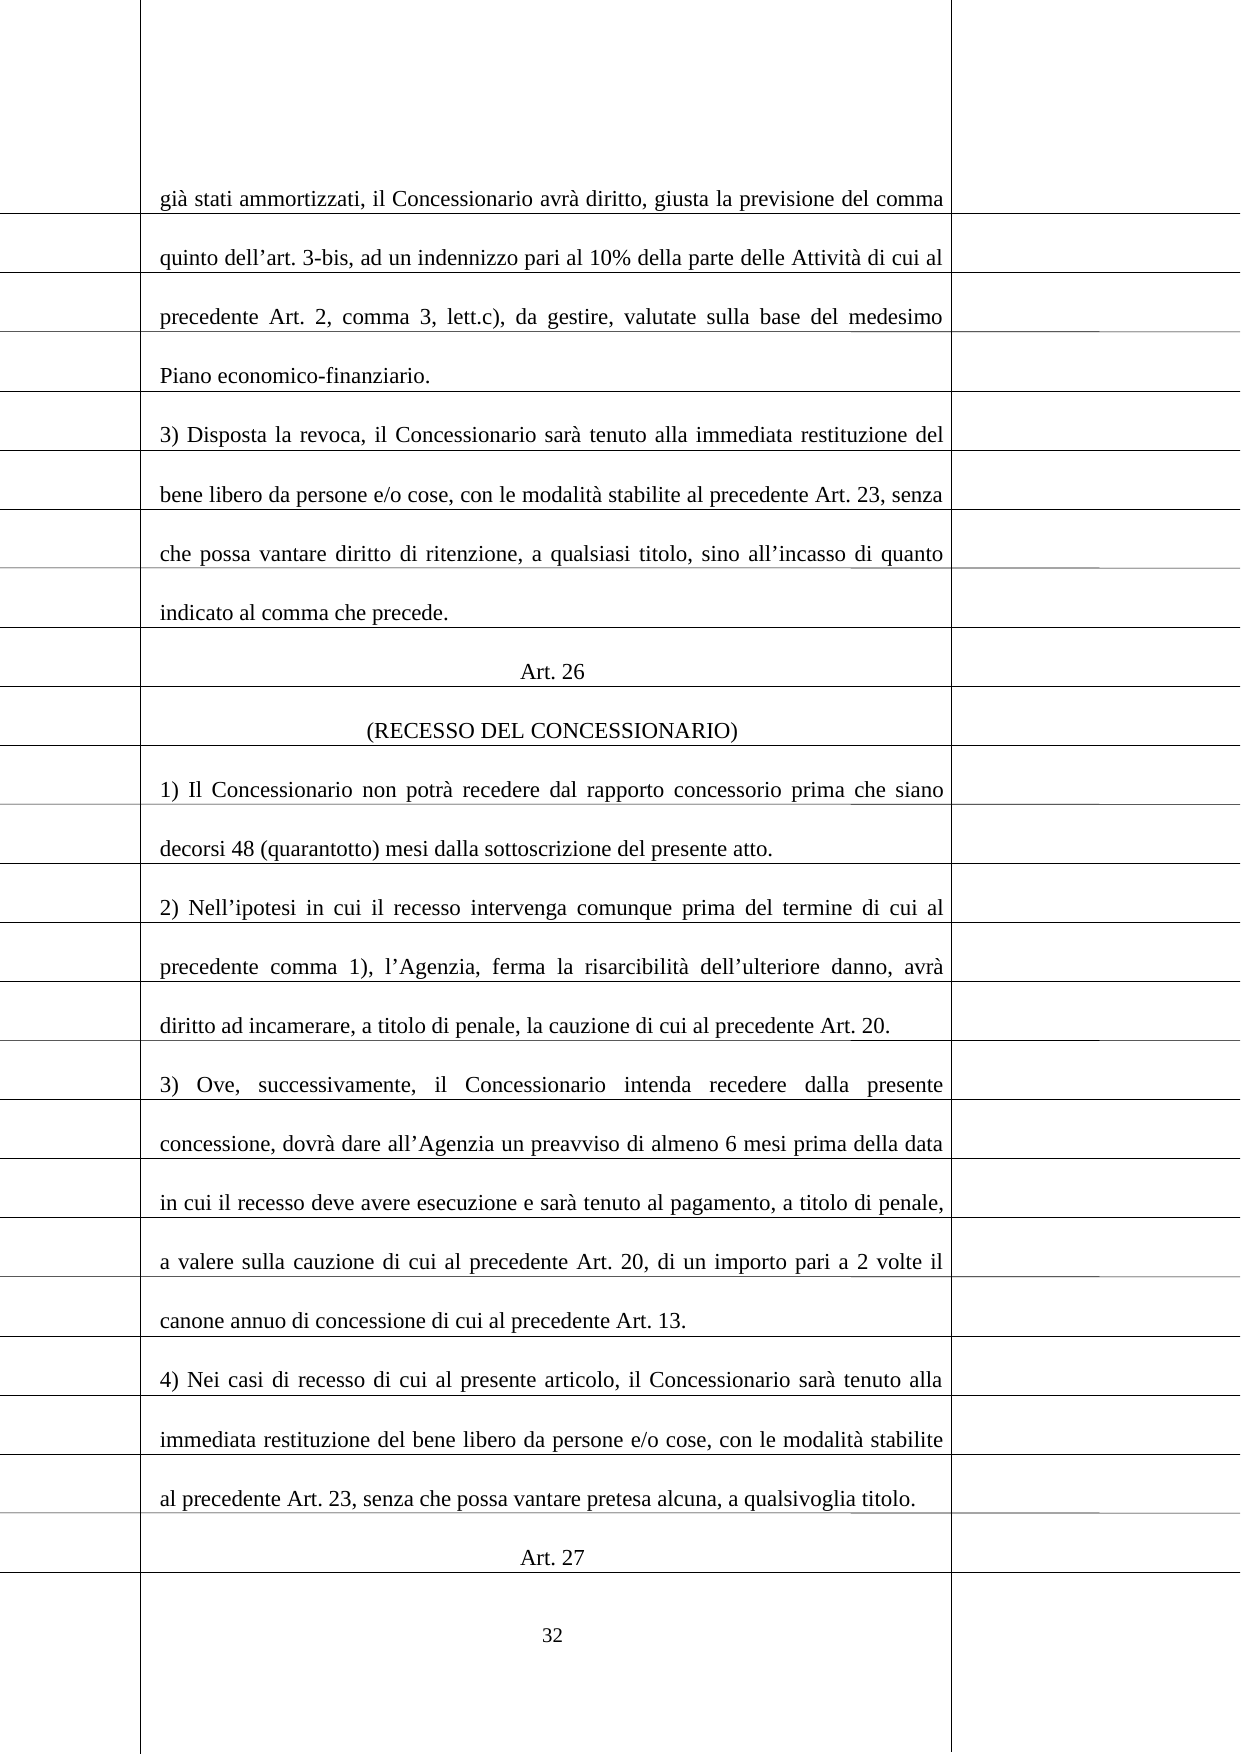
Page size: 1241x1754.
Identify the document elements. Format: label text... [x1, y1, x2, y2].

text indicato al comma che precede. [159, 569, 945, 627]
text precedente comma 1), l’Agenzia, ferma la risarcibilità dell’ulteriore danno, avrà [159, 923, 945, 981]
text Art. 27 [159, 1518, 945, 1572]
text a valere sulla cauzione di cui al precedente Art. 20, di un importo pari a 2 volte il [159, 1218, 945, 1276]
text (RECESSO DEL CONCESSIONARIO) [159, 691, 945, 745]
text concessione, dovrà dare all’Agenzia un preavviso di almeno 6 mesi prima della data [159, 1100, 945, 1158]
text canone annuo di concessione di cui al precedente Art. 13. [159, 1277, 945, 1336]
text precedente Art. 2, comma 3, lett.c), da gestire, valutate sulla base del medesimo [159, 273, 945, 331]
text [159, 1573, 945, 1577]
text quinto dell’art. 3-bis, ad un indennizzo pari al 10% della parte delle Attività di cui al [159, 214, 945, 272]
text 3) Disposta la revoca, il Concessionario sarà tenuto alla immediata restituzione del [159, 396, 945, 450]
text [159, 864, 945, 868]
text immediata restituzione del bene libero da persone e/o cose, con le modalità stabilite [159, 1396, 945, 1454]
text 3) Ove, successivamente, il Concessionario intenda recedere dalla presente [159, 1045, 945, 1099]
text decorsi 48 (quarantotto) mesi dalla sottoscrizione del presente atto. [159, 805, 945, 863]
text che possa vantare diritto di ritenzione, a qualsiasi titolo, sino all’incasso di quanto [159, 510, 945, 567]
text 1) Il Concessionario non potrà recedere dal rapporto concessorio prima che siano [159, 750, 945, 803]
text [159, 687, 945, 691]
text al precedente Art. 23, senza che possa vantare pretesa alcuna, a qualsivoglia titolo. [159, 1455, 945, 1512]
text 2) Nell’ipotesi in cui il recesso intervenga comunque prima del termine di cui al [159, 868, 945, 922]
text diritto ad incamerare, a titolo di penale, la cauzione di cui al precedente Art. 20. [159, 982, 945, 1040]
text bene libero da persone e/o cose, con le modalità stabilite al precedente Art. 23, senza [159, 451, 945, 509]
text Piano economico-finanziario. [159, 332, 945, 391]
text in cui il recesso deve avere esecuzione e sarà tenuto al pagamento, a titolo di penale, [159, 1159, 945, 1217]
text già stati ammortizzati, il Concessionario avrà diritto, giusta la previsione del comma [159, 159, 945, 213]
text [159, 746, 945, 750]
text Art. 26 [159, 632, 945, 686]
text 4) Nei casi di recesso di cui al presente articolo, il Concessionario sarà tenuto alla [159, 1341, 945, 1395]
